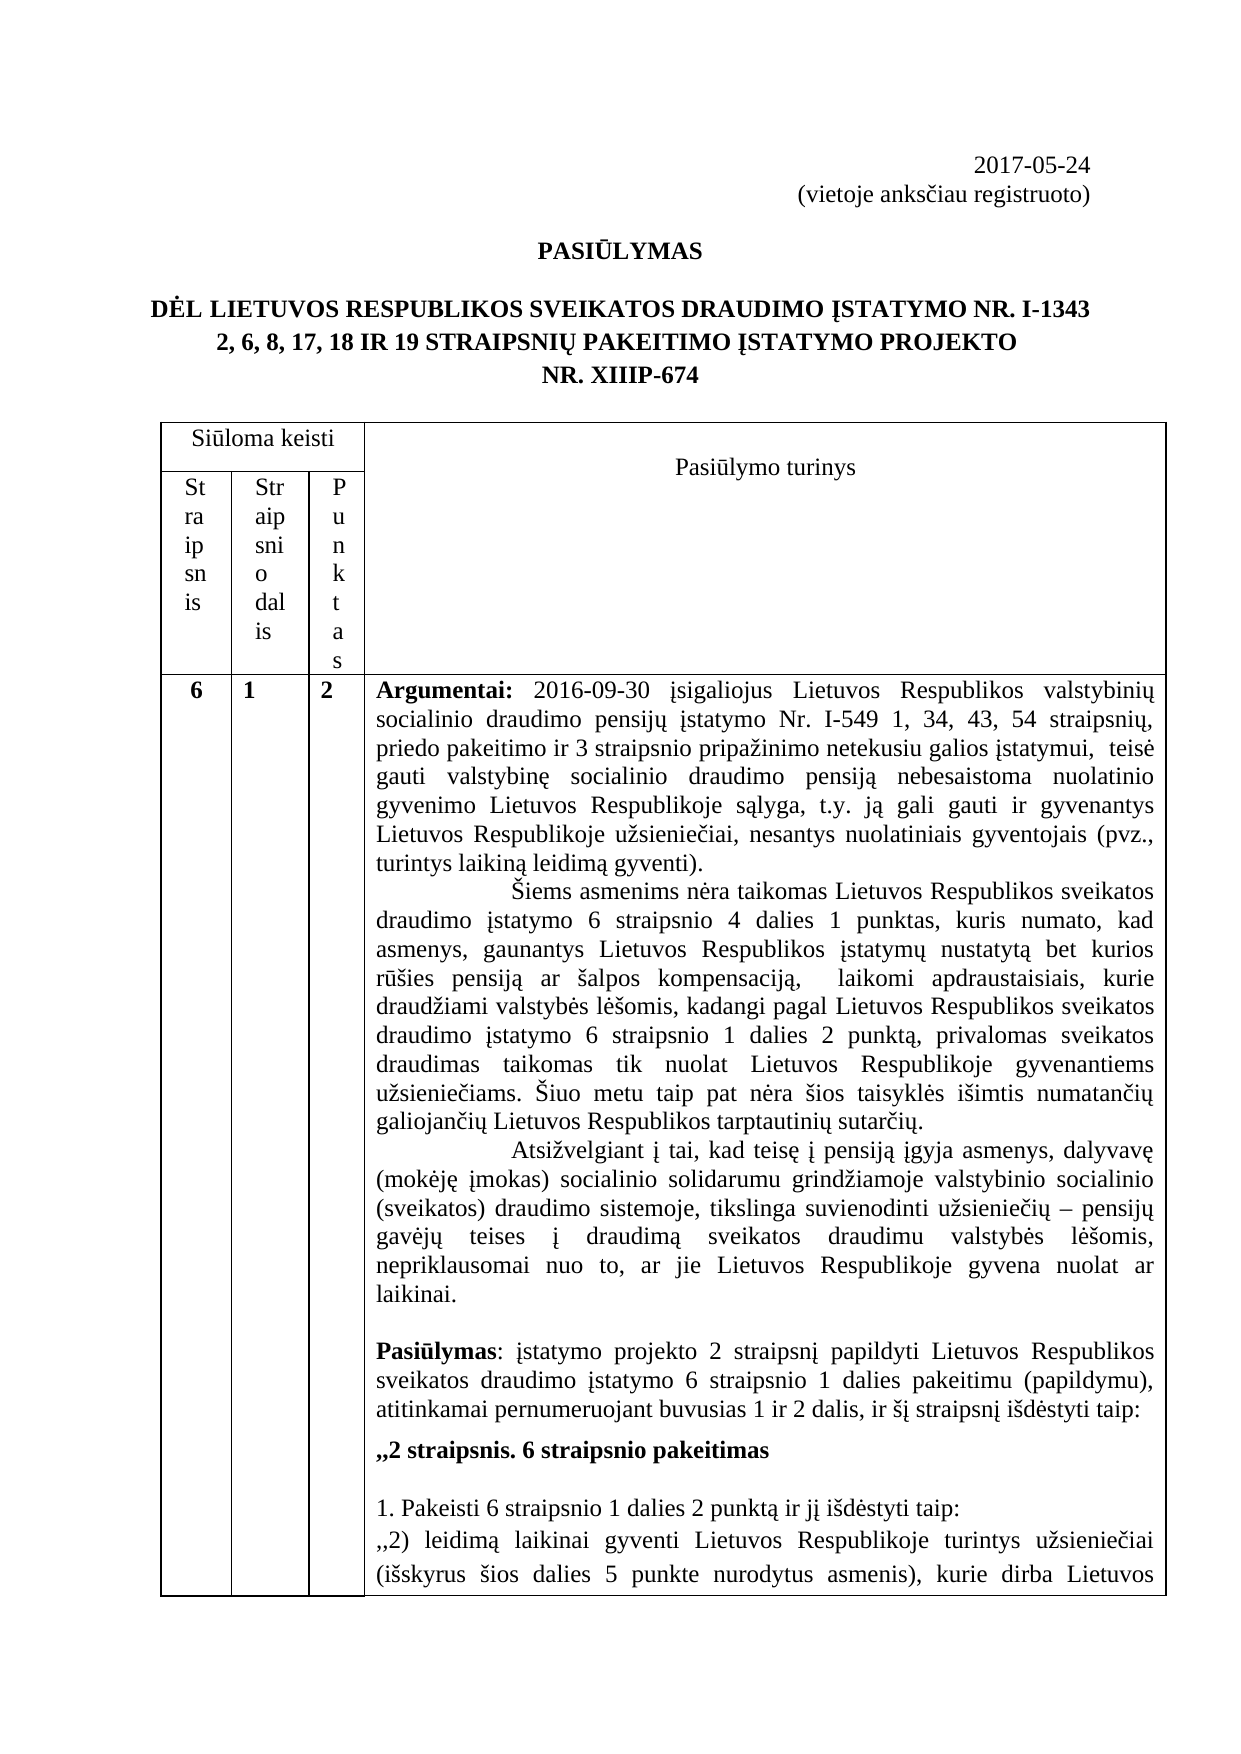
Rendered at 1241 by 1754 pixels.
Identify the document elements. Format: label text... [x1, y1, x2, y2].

text (vietoje anksčiau registruoto) [150, 179, 1090, 207]
text DĖL LIETUVOS RESPUBLIKOS SVEIKATOS DRAUDIMO ĮSTATYMO NR. I-1343 2, 6, 8, 17, 18 IR 19 STRAIPSNIŲ PAKEITIMO įstatymo projekto [150, 294, 1090, 356]
table_cell Punktas [310, 472, 364, 673]
text 2017-05-24 [150, 150, 1090, 179]
table_header Siūloma keisti [162, 423, 364, 471]
table_header Pasiūlymo turinys [365, 423, 1165, 673]
text PASIŪLYMAS [150, 236, 1090, 265]
table_cell 6 [162, 675, 231, 1595]
text Nr. XIIIP-674 [150, 360, 1090, 388]
table_cell 1 [232, 675, 308, 1595]
table_cell Straipsnis [162, 472, 231, 673]
table_cell Straipsnio dalis [232, 472, 308, 673]
table_cell 2 [310, 675, 364, 1595]
table_cell Argumentai: 2016-09-30 įsigaliojus Lietuvos Respublikos valstybinių socialinio draudimo pensijų įstatymo Nr. I-549 1, 34, 43, 54 straipsnių, priedo pakeitimo ir 3 straipsnio pripažinimo netekusiu galios įstatymui, teisė gauti valstybinę socialinio draudimo pensiją nebesaistoma nuolatinio gyvenimo Lietuvos Respublikoje sąlyga, t.y. ją gali gauti ir gyvenantys Lietuvos Respublikoje užsieniečiai, nesantys nuolatiniais gyventojais (pvz., turintys laikiną leidimą gyventi). Šiems asmenims nėra taikomas Lietuvos Respublikos sveikatos draudimo įstatymo 6 straipsnio 4 dalies 1 punktas, kuris numato, kad asmenys, gaunantys Lietuvos Respublikos įstatymų nustatytą bet kurios rūšies pensiją ar šalpos kompensaciją, laikomi apdraustaisiais, kurie draudžiami valstybės lėšomis, kadangi pagal Lietuvos Respublikos sveikatos draudimo įstatymo 6 straipsnio 1 dalies 2 punktą, privalomas sveikatos draudimas taikomas tik nuolat Lietuvos Respublikoje gyvenantiems užsieniečiams. Šiuo metu taip pat nėra šios taisyklės išimtis numatančių galiojančių Lietuvos Respublikos tarptautinių sutarčių. Atsižvelgiant į tai, kad teisę į pensiją įgyja asmenys, dalyvavę (mokėję įmokas) socialinio solidarumu grindžiamoje valstybinio socialinio (sveikatos) draudimo sistemoje, tikslinga suvienodinti užsieniečių – pensijų gavėjų teises į draudimą sveikatos draudimu valstybės lėšomis, nepriklausomai nuo to, ar jie Lietuvos Respublikoje gyvena nuolat ar laikinai. Pasiūlymas: įstatymo projekto 2 straipsnį papildyti Lietuvos Respublikos sveikatos draudimo įstatymo 6 straipsnio 1 dalies pakeitimu (papildymu), atitinkamai pernumeruojant buvusias 1 ir 2 dalis, ir šį straipsnį išdėstyti taip: ,,2 straipsnis. 6 straipsnio pakeitimas 1. Pakeisti 6 straipsnio 1 dalies 2 punktą ir jį išdėstyti taip: ,,2) leidimą laikinai gyventi Lietuvos Respublikoje turintys užsieniečiai (išskyrus šios dalies 5 punkte nurodytus asmenis), kurie dirba Lietuvos [365, 675, 1165, 1595]
